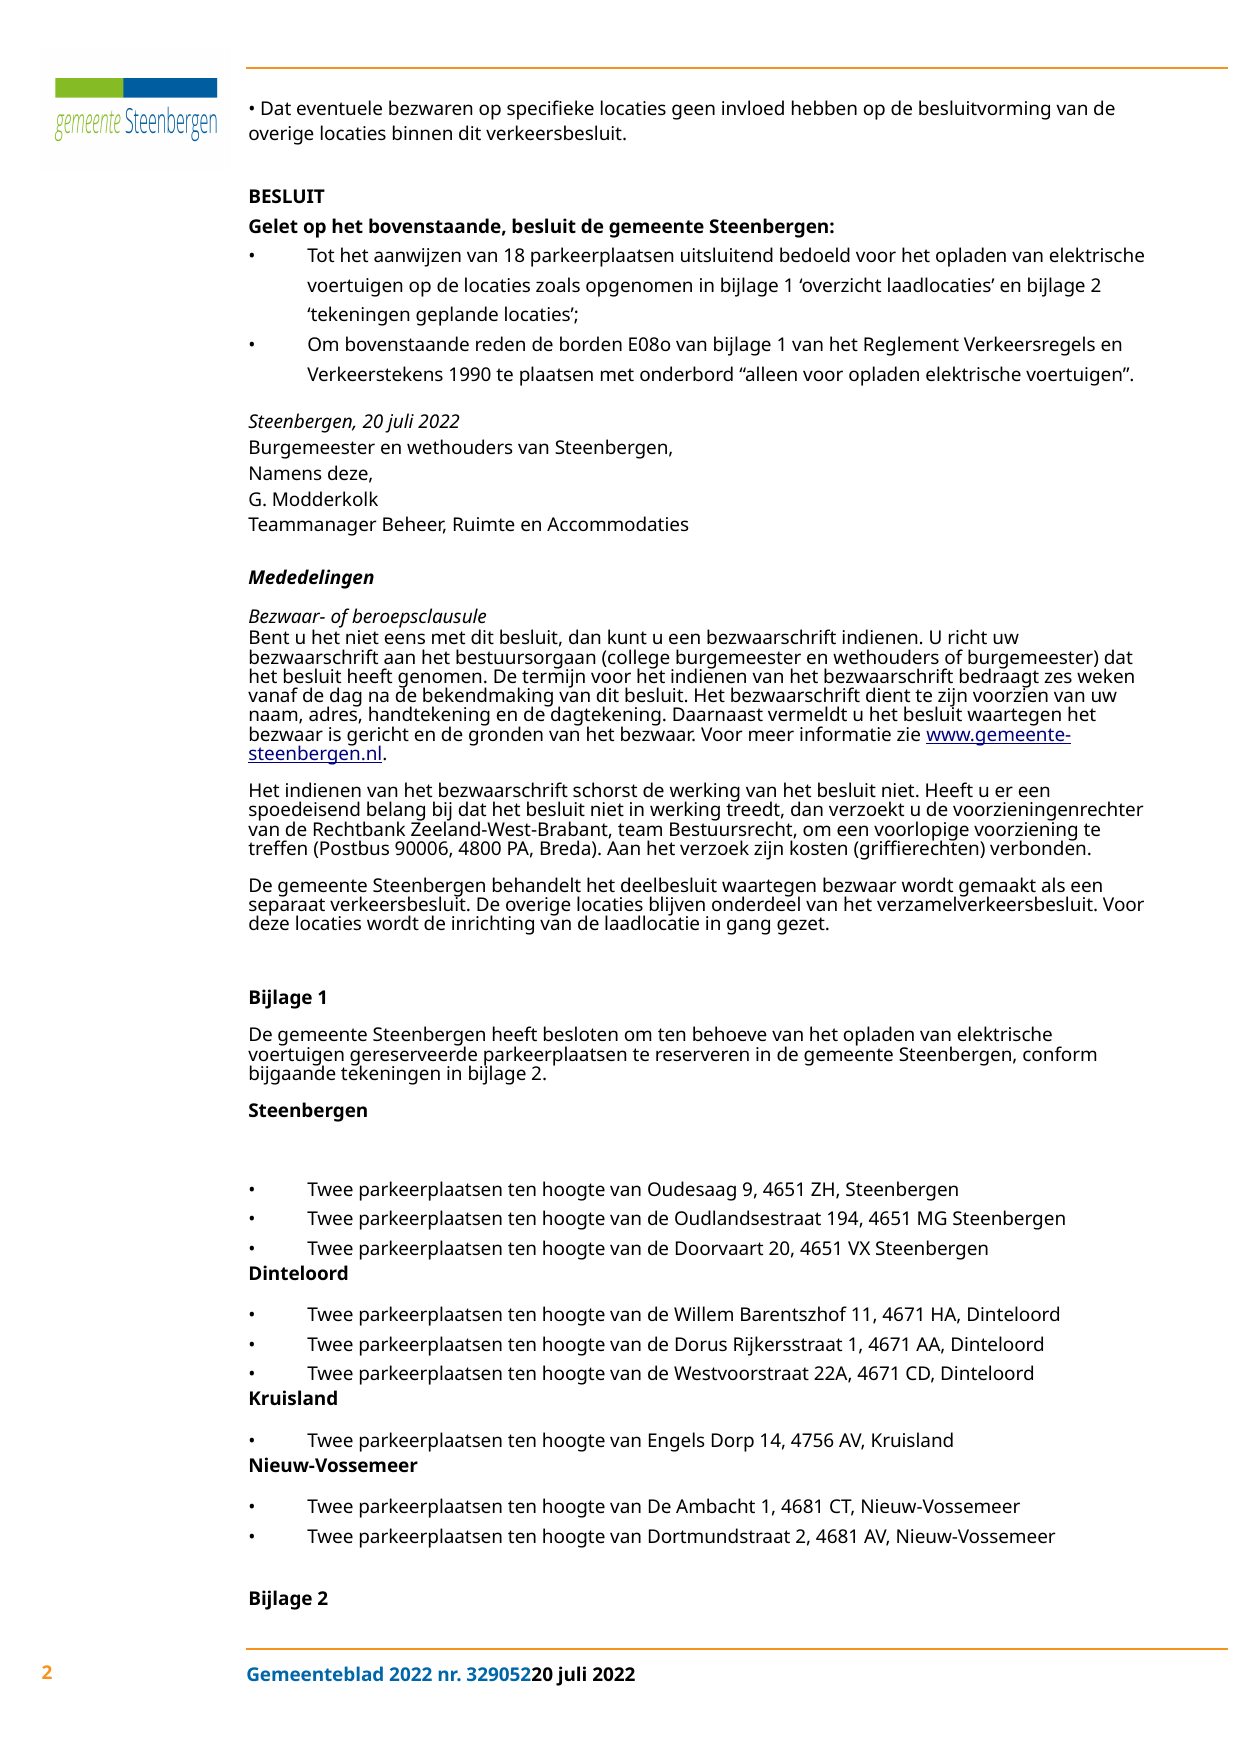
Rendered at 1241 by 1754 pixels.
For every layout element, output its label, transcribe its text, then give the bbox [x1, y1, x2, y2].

text Mededelingen [248, 564, 1152, 590]
list Twee parkeerplaatsen ten hoogte van Engels Dorp 14, 4756 AV, Kruisland [248, 1427, 1152, 1453]
text Bent u het niet eens met dit besluit, dan kunt u een bezwaarschrift indienen. U richt uw bezwaarschrift aan het bestuursorgaan (college burgemeester en wethouders of burgemeester) dat het besluit heeft genomen. De termijn voor het indienen van het bezwaarschrift bedraagt zes weken vanaf de dag na de bekendmaking van dit besluit. Het bezwaarschrift dient te zijn voorzien van uw naam, adres, handtekening en de dagtekening. Daarnaast vermeldt u het besluit waartegen het bezwaar is gericht en de gronden van het bezwaar. Voor meer informatie zie www.gemeente-steenbergen.nl. [248, 629, 1152, 764]
text Het indienen van het bezwaarschrift schorst de werking van het besluit niet. Heeft u er een spoedeisend belang bij dat het besluit niet in werking treedt, dan verzoekt u de voorzieningenrechter van de Rechtbank Zeeland-West-Brabant, team Bestuursrecht, om een voorlopige voorziening te treffen (Postbus 90006, 4800 PA, Breda). Aan het verzoek zijn kosten (griffierechten) verbonden. [248, 782, 1152, 859]
text Bijlage 2 [248, 1590, 1152, 1609]
list Twee parkeerplaatsen ten hoogte van Dortmundstraat 2, 4681 AV, Nieuw-Vossemeer [248, 1523, 1152, 1549]
list Twee parkeerplaatsen ten hoogte van de Doorvaart 20, 4651 VX Steenbergen [248, 1235, 1152, 1261]
text Gelet op het bovenstaande, besluit de gemeente Steenbergen: [248, 213, 1152, 238]
list Twee parkeerplaatsen ten hoogte van de Westvoorstraat 22A, 4671 CD, Dinteloord [248, 1361, 1152, 1386]
text Nieuw-Vossemeer [248, 1457, 1152, 1476]
list Twee parkeerplaatsen ten hoogte van de Oudlandsestraat 194, 4651 MG Steenbergen [248, 1205, 1152, 1231]
text Kruisland [248, 1390, 1152, 1409]
text BESLUIT [248, 183, 1152, 209]
text Steenbergen [248, 1102, 1152, 1121]
text Steenbergen, 20 juli 2022 [248, 408, 1152, 434]
text De gemeente Steenbergen behandelt het deelbesluit waartegen bezwaar wordt gemaakt als een separaat verkeersbesluit. De overige locaties blijven onderdeel van het verzamelverkeersbesluit. Voor deze locaties wordt de inrichting van de laadlocatie in gang gezet. [248, 877, 1152, 934]
list Twee parkeerplaatsen ten hoogte van de Dorus Rijkersstraat 1, 4671 AA, Dinteloord [248, 1331, 1152, 1357]
text Bezwaar- of beroepsclausule [248, 604, 1152, 629]
list Om bovenstaande reden de borden E08o van bijlage 1 van het Reglement Verkeersregels en Verkeerstekens 1990 te plaatsen met onderbord “alleen voor opladen elektrische voertuigen”. [248, 331, 1152, 386]
text G. Modderkolk [248, 486, 1152, 511]
text Namens deze, [248, 460, 1152, 486]
list Tot het aanwijzen van 18 parkeerplaatsen uitsluitend bedoeld voor het opladen van elektrische voertuigen op de locaties zoals opgenomen in bijlage 1 ‘overzicht laadlocaties’ en bijlage 2 ‘tekeningen geplande locaties’; [248, 242, 1152, 327]
picture [41, 47, 231, 172]
text • Dat eventuele bezwaren op specifieke locaties geen invloed hebben op de besluitvorming van de overige locaties binnen dit verkeersbesluit. [248, 95, 1152, 146]
text Burgemeester en wethouders van Steenbergen, [248, 434, 1152, 460]
text Bijlage 1 [248, 989, 1152, 1008]
text De gemeente Steenbergen heeft besloten om ten behoeve van het opladen van elektrische voertuigen gereserveerde parkeerplaatsen te reserveren in de gemeente Steenbergen, conform bijgaande tekeningen in bijlage 2. [248, 1026, 1152, 1084]
list Twee parkeerplaatsen ten hoogte van De Ambacht 1, 4681 CT, Nieuw-Vossemeer [248, 1494, 1152, 1519]
list Twee parkeerplaatsen ten hoogte van Oudesaag 9, 4651 ZH, Steenbergen [248, 1176, 1152, 1201]
text Dinteloord [248, 1264, 1152, 1284]
list Twee parkeerplaatsen ten hoogte van de Willem Barentszhof 11, 4671 HA, Dinteloord [248, 1301, 1152, 1327]
text Teammanager Beheer, Ruimte en Accommodaties [248, 511, 1152, 537]
